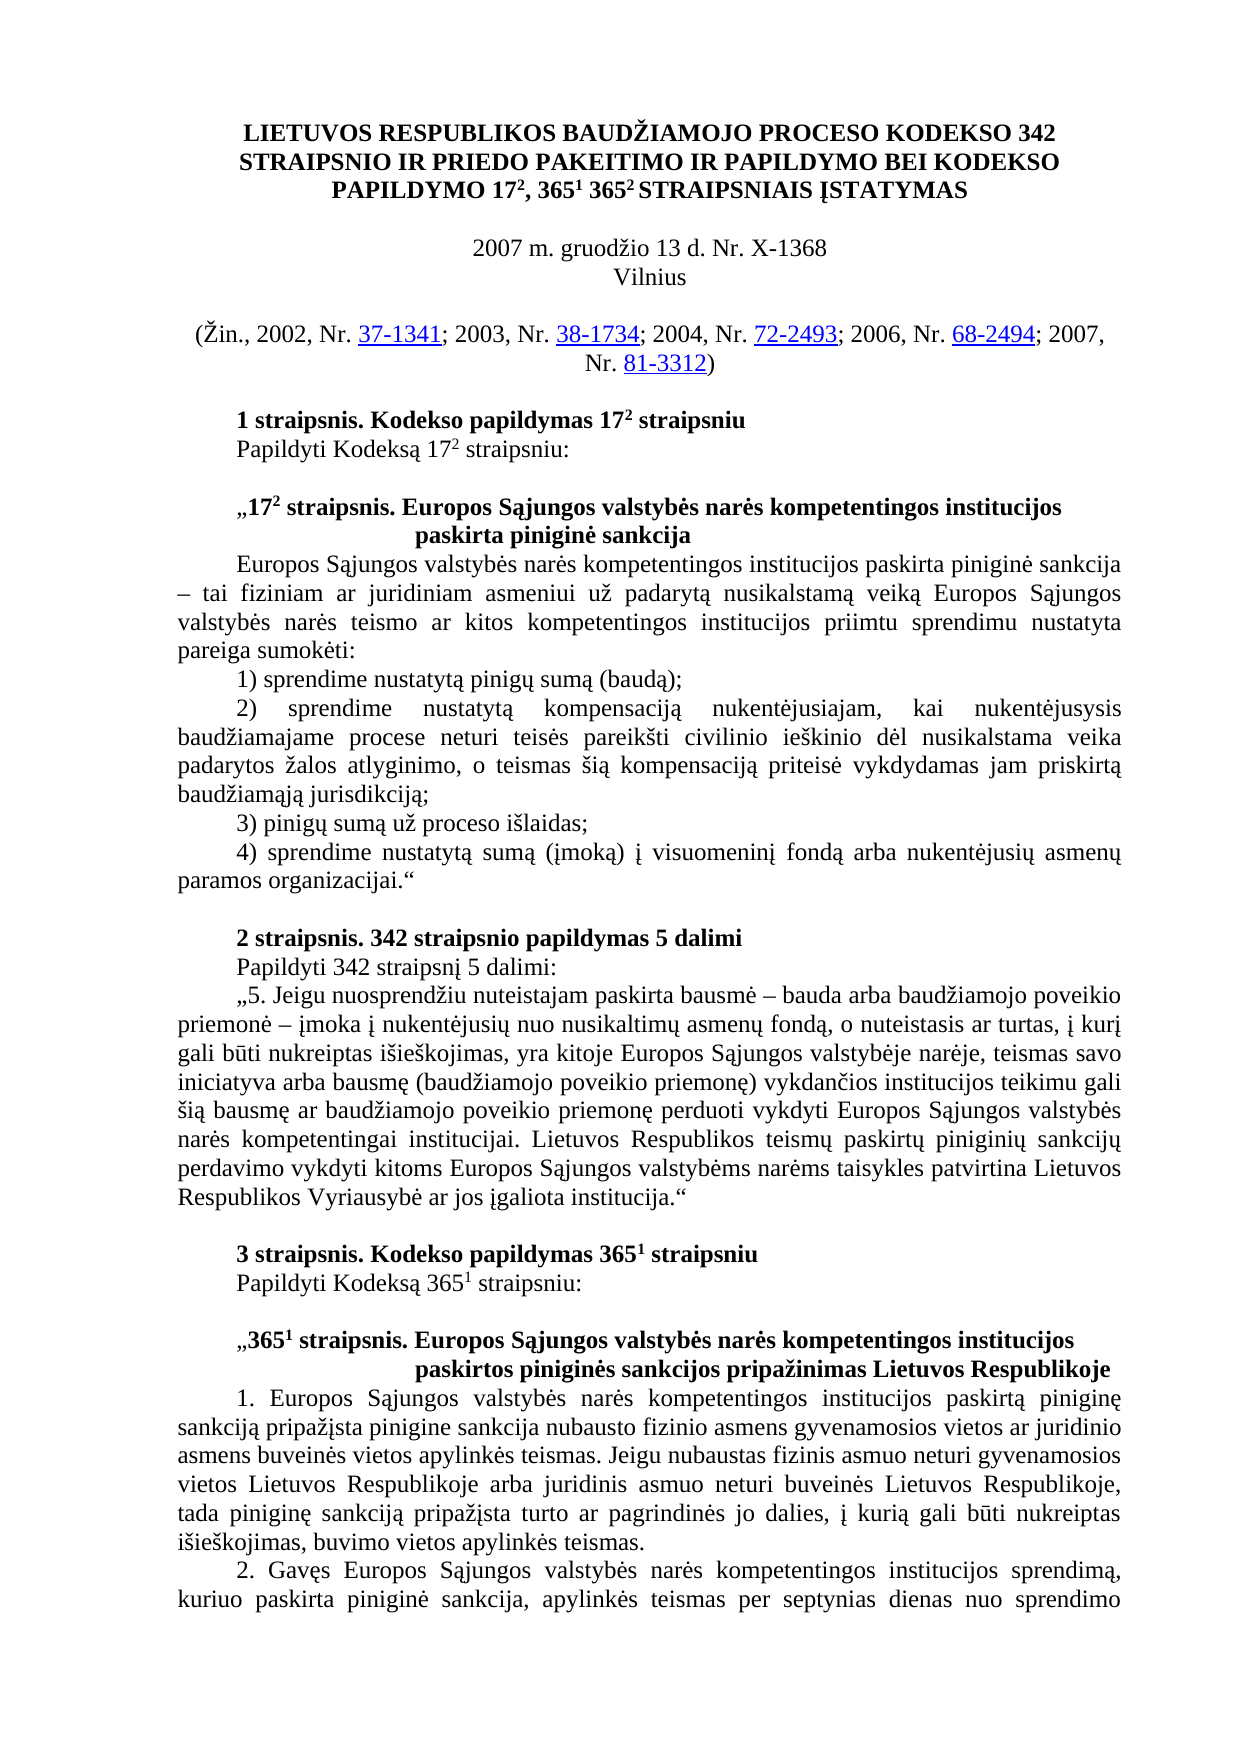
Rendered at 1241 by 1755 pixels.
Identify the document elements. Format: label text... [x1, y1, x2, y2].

text Papildyti 342 straipsnį 5 dalimi: [177, 952, 1122, 981]
text 2 straipsnis. 342 straipsnio papildymas 5 dalimi [177, 923, 1122, 952]
text 2007 m. gruodžio 13 d. Nr. X-1368 [177, 233, 1122, 262]
text 1 straipsnis. Kodekso papildymas 172 straipsniu [177, 406, 1122, 434]
text „5. Jeigu nuosprendžiu nuteistajam paskirta bausmė – bauda arba baudžiamojo poveikio priemonė – įmoka į nukentėjusių nuo nusikaltimų asmenų fondą, o nuteistasis ar turtas, į kurį gali būti nukreiptas išieškojimas, yra kitoje Europos Sąjungos valstybėje narėje, teismas savo iniciatyva arba bausmę (baudžiamojo poveikio priemonę) vykdančios institucijos teikimu gali šią bausmę ar baudžiamojo poveikio priemonę perduoti vykdyti Europos Sąjungos valstybės narės kompetentingai institucijai. Lietuvos Respublikos teismų paskirtų piniginių sankcijų perdavimo vykdyti kitoms Europos Sąjungos valstybėms narėms taisykles patvirtina Lietuvos Respublikos Vyriausybė ar jos įgaliota institucija.“ [177, 981, 1122, 1211]
text Europos Sąjungos valstybės narės kompetentingos institucijos paskirta piniginė sankcija – tai fiziniam ar juridiniam asmeniui už padarytą nusikalstamą veiką Europos Sąjungos valstybės narės teismo ar kitos kompetentingos institucijos priimtu sprendimu nustatyta pareiga sumokėti: [177, 549, 1122, 664]
text 2) sprendime nustatytą kompensaciją nukentėjusiajam, kai nukentėjusysis baudžiamajame procese neturi teisės pareikšti civilinio ieškinio dėl nusikalstama veika padarytos žalos atlyginimo, o teismas šią kompensaciją priteisė vykdydamas jam priskirtą baudžiamąją jurisdikciją; [177, 693, 1122, 808]
text 1) sprendime nustatytą pinigų sumą (baudą); [177, 664, 1122, 693]
text 1. Europos Sąjungos valstybės narės kompetentingos institucijos paskirtą piniginę sankciją pripažįsta pinigine sankcija nubausto fizinio asmens gyvenamosios vietos ar juridinio asmens buveinės vietos apylinkės teismas. Jeigu nubaustas fizinis asmuo neturi gyvenamosios vietos Lietuvos Respublikoje arba juridinis asmuo neturi buveinės Lietuvos Respublikoje, tada piniginę sankciją pripažįsta turto ar pagrindinės jo dalies, į kurią gali būti nukreiptas išieškojimas, buvimo vietos apylinkės teismas. [177, 1383, 1122, 1556]
text Vilnius [177, 262, 1122, 291]
text Papildyti Kodeksą 172 straipsniu: [177, 434, 1122, 463]
text 4) sprendime nustatytą sumą (įmoką) į visuomeninį fondą arba nukentėjusių asmenų paramos organizacijai.“ [177, 837, 1122, 894]
text „3651 straipsnis. Europos Sąjungos valstybės narės kompetentingos institucijos paskirtos piniginės sankcijos pripažinimas Lietuvos Respublikoje [236, 1326, 1122, 1383]
text Papildyti Kodeksą 3651 straipsniu: [177, 1268, 1122, 1297]
text 3 straipsnis. Kodekso papildymas 3651 straipsniu [177, 1239, 1122, 1268]
text LIETUVOS RESPUBLIKOS BAUDŽIAMOJO PROCESO KODEKSO 342 STRAIPSNIO IR PRIEDO PAKEITIMO IR PAPILDYMO BEI KODEKSO PAPILDYMO 172, 3651 3652 STRAIPSNIAIS ĮSTATYMAS [177, 118, 1122, 204]
text (Žin., 2002, Nr. 37-1341; 2003, Nr. 38-1734; 2004, Nr. 72-2493; 2006, Nr. 68-2494; 2007, Nr. 81-3312) [177, 319, 1122, 377]
text „172 straipsnis. Europos Sąjungos valstybės narės kompetentingos institucijos paskirta piniginė sankcija [236, 492, 1122, 549]
text 3) pinigų sumą už proceso išlaidas; [177, 808, 1122, 837]
text 2. Gavęs Europos Sąjungos valstybės narės kompetentingos institucijos sprendimą, kuriuo paskirta piniginė sankcija, apylinkės teismas per septynias dienas nuo sprendimo [177, 1556, 1122, 1613]
